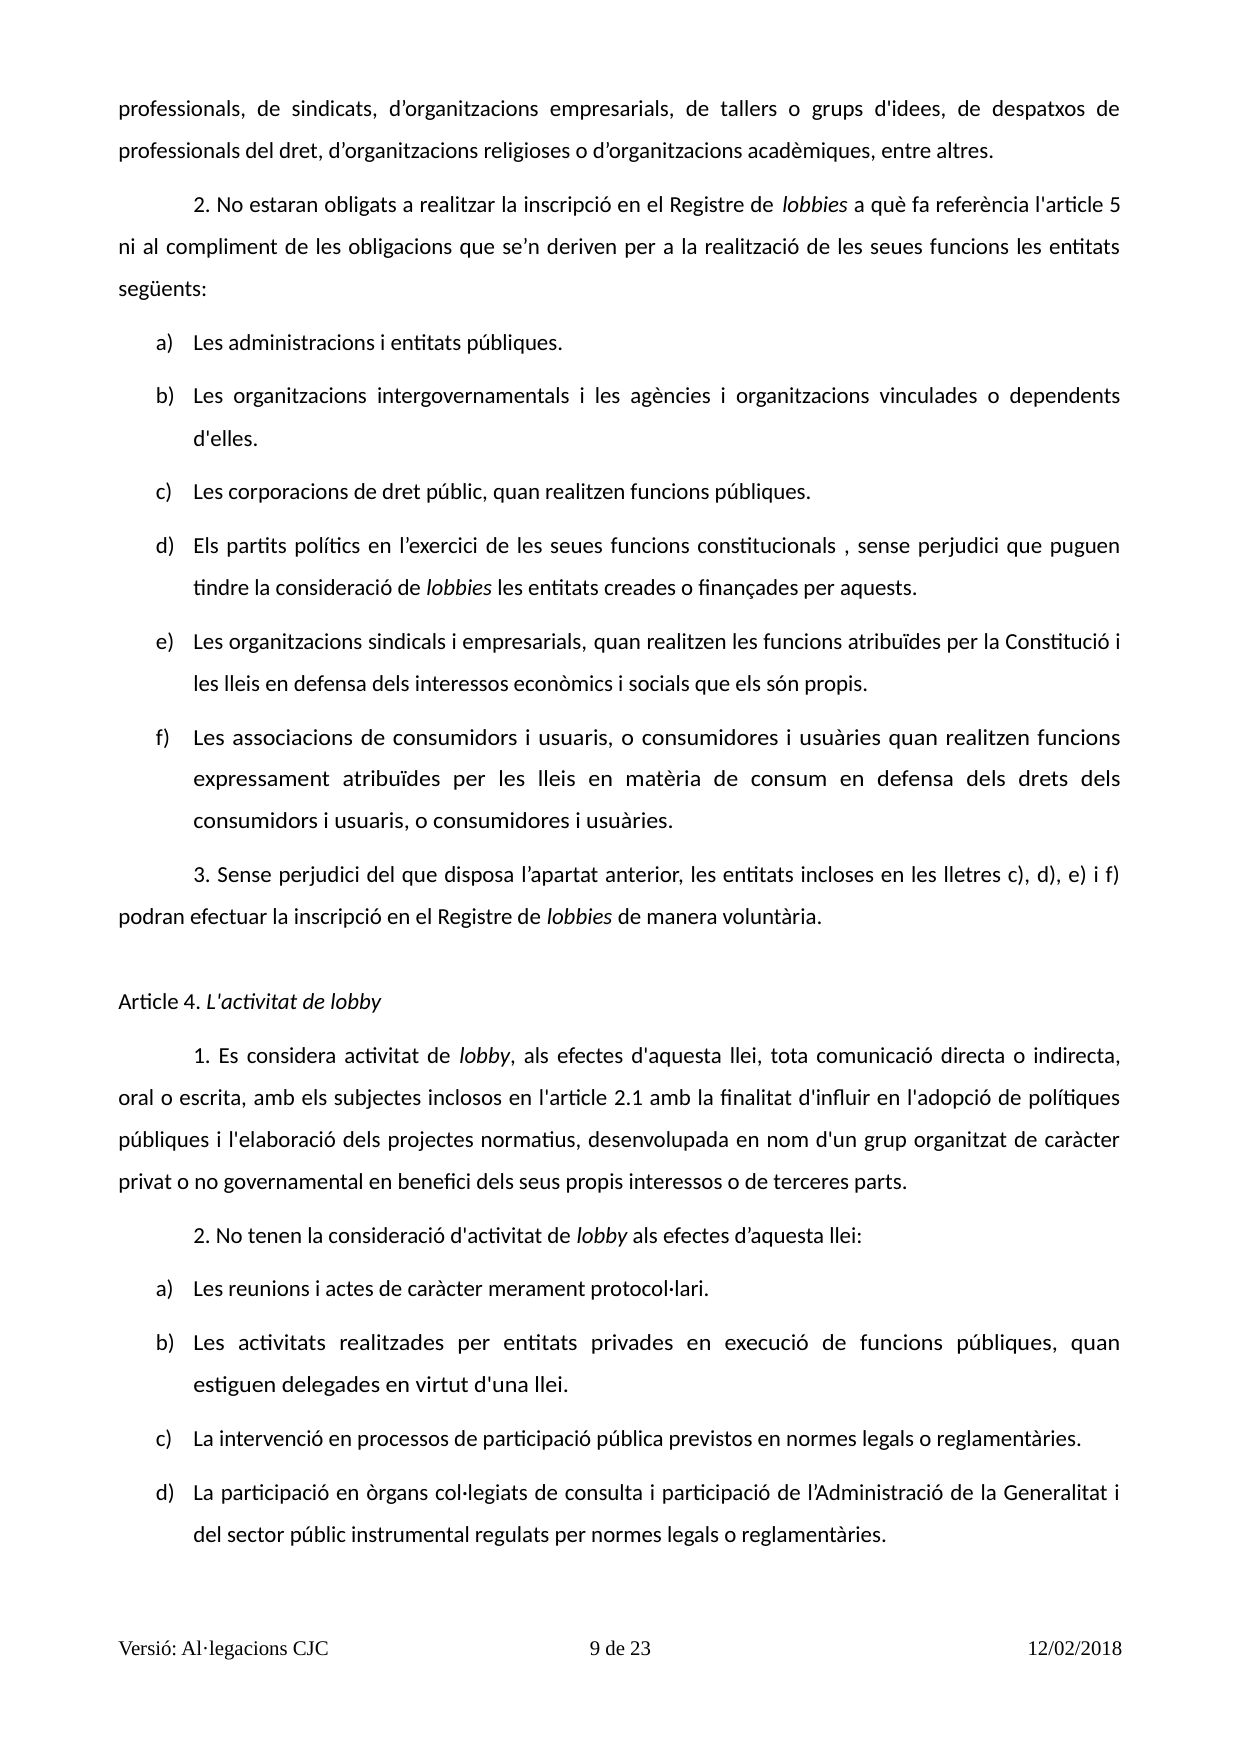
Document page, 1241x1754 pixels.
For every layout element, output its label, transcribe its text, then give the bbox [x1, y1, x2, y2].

list Les organitzacions intergovernamentals i les agències i organitzacions vinculades o dependents d'elles. [156, 382, 1122, 452]
list La participació en òrgans col·legiats de consulta i participació de l’Administració de la Generalitat i del sector públic instrumental regulats per normes legals o reglamentàries. [156, 1478, 1122, 1548]
list Les activitats realitzades per entitats privades en execució de funcions públiques, quan estiguen delegades en virtut d'una llei. [156, 1328, 1122, 1398]
list Els partits polítics en l’exercici de les seues funcions constitucionals , sense perjudici que puguen tindre la consideració de lobbies les entitats creades o finançades per aquests. [156, 531, 1122, 601]
list Les reunions i actes de caràcter merament protocol·lari. [156, 1274, 1122, 1303]
list Les corporacions de dret públic, quan realitzen funcions públiques. [156, 477, 1122, 505]
list La intervenció en processos de participació pública previstos en normes legals o reglamentàries. [156, 1424, 1122, 1452]
list Les administracions i entitats públiques. [156, 328, 1122, 356]
list Les organitzacions sindicals i empresarials, quan realitzen les funcions atribuïdes per la Constitució i les lleis en defensa dels interessos econòmics i socials que els són propis. [156, 627, 1122, 697]
text 3. Sense perjudici del que disposa l’apartat anterior, les entitats incloses en les lletres c), d), e) i f) podran efectuar la inscripció en el Registre de lobbies de manera voluntària. [118, 860, 1122, 930]
text professionals, de sindicats, d’organitzacions empresarials, de tallers o grups d'idees, de despatxos de professionals del dret, d’organitzacions religioses o d’organitzacions acadèmiques, entre altres. [118, 94, 1122, 164]
text 2. No tenen la consideració d'activitat de lobby als efectes d’aquesta llei: [118, 1221, 1122, 1249]
list Les associacions de consumidors i usuaris, o consumidores i usuàries quan realitzen funcions expressament atribuïdes per les lleis en matèria de consum en defensa dels drets dels consumidors i usuaris, o consumidores i usuàries. [156, 723, 1122, 834]
text 1. Es considera activitat de lobby, als efectes d'aquesta llei, tota comunicació directa o indirecta, oral o escrita, amb els subjectes inclosos en l'article 2.1 amb la finalitat d'influir en l'adopció de polítiques públiques i l'elaboració dels projectes normatius, desenvolupada en nom d'un grup organitzat de caràcter privat o no governamental en benefici dels seus propis interessos o de terceres parts. [118, 1041, 1122, 1195]
text Article 4. L'activitat de lobby [118, 987, 1122, 1015]
text 2. No estaran obligats a realitzar la inscripció en el Registre de lobbies a què fa referència l'article 5 ni al compliment de les obligacions que se’n deriven per a la realització de les seues funcions les entitats següents: [118, 190, 1122, 302]
